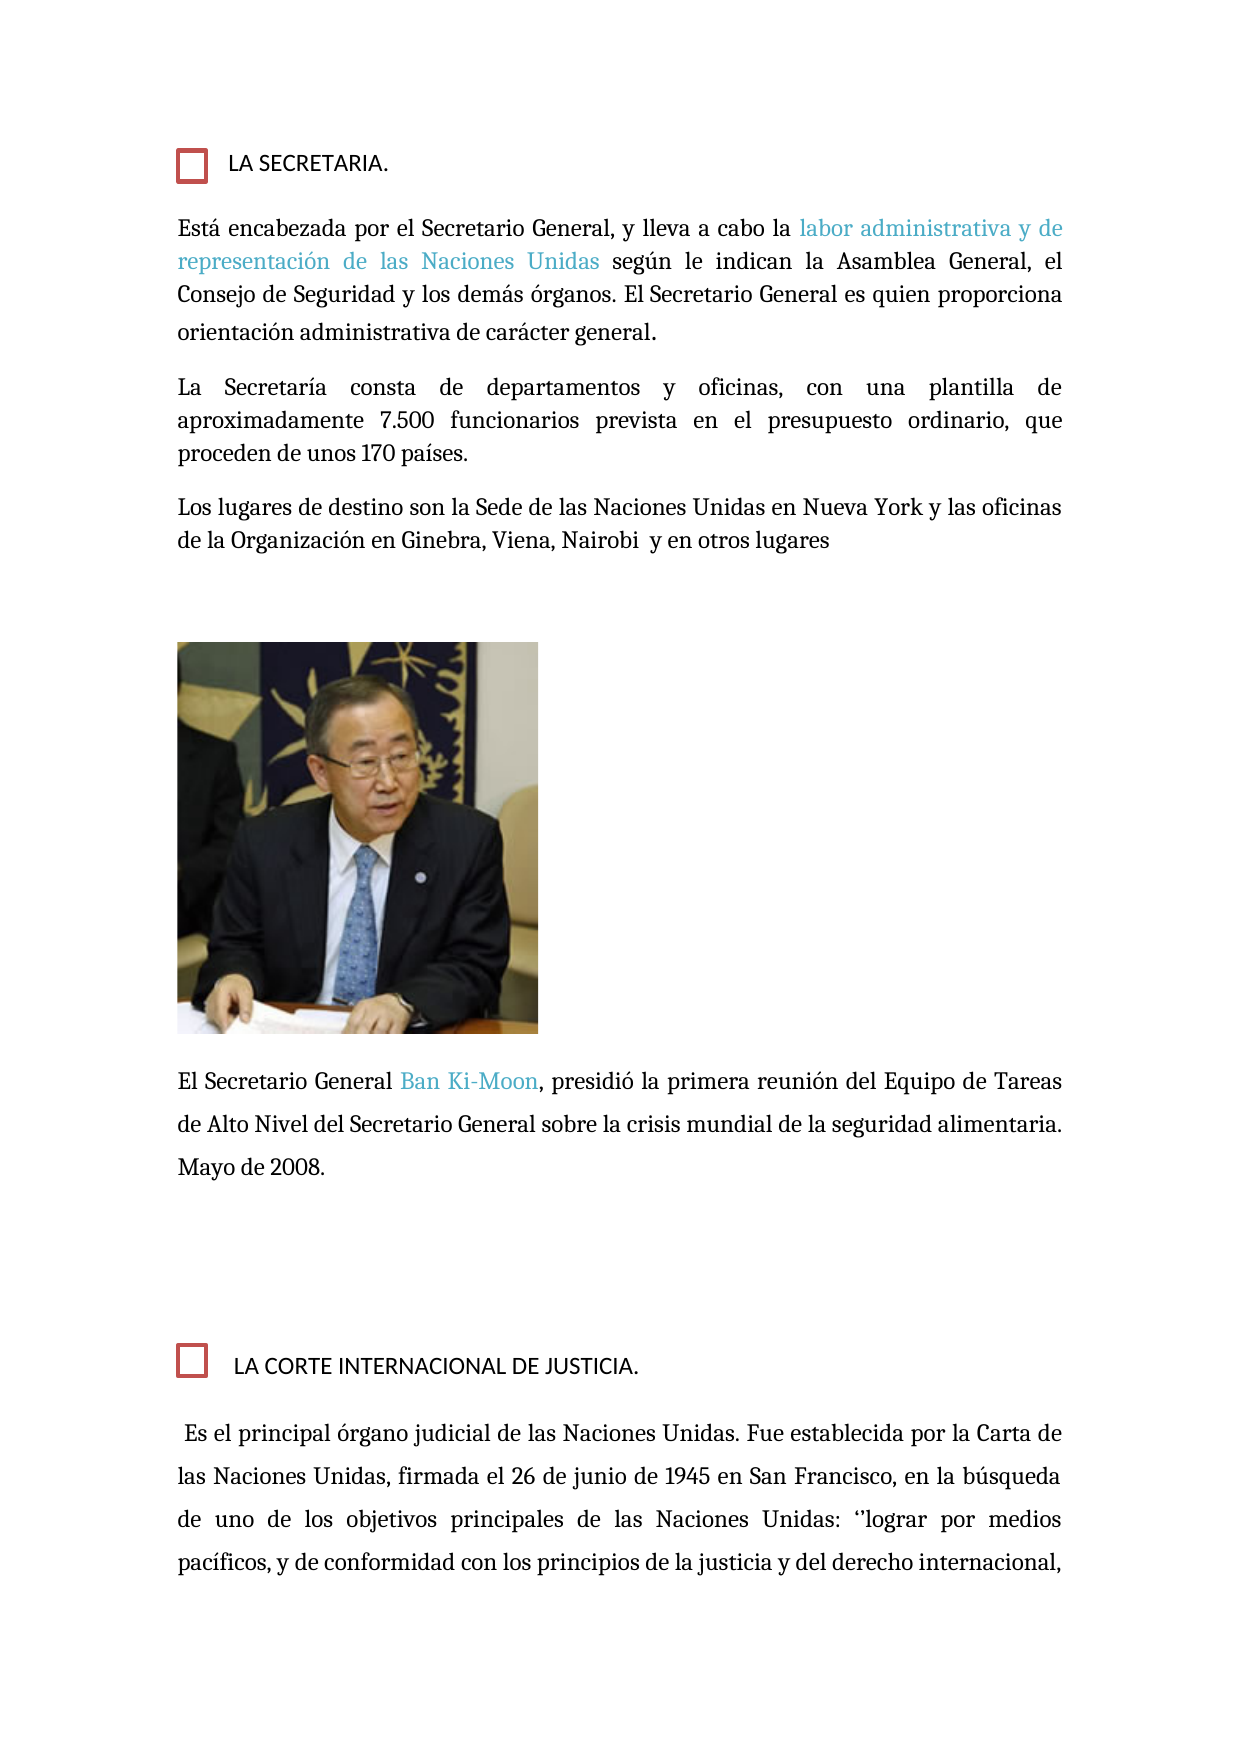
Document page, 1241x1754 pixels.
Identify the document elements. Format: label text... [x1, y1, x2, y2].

text Está encabezada por el Secretario General, y lleva a cabo la labor administrativa y de representación de las Naciones Unidas según le indican la Asamblea General, el Consejo de Seguridad y los demás órganos. El Secretario General es quien proporciona orientación administrativa de carácter general. [177, 214, 1063, 347]
text Los lugares de destino son la Sede de las Naciones Unidas en Nueva York y las oficinas de la Organización en Ginebra, Viena, Nairobi y en otros lugares [177, 493, 1063, 555]
text Es el principal órgano judicial de las Naciones Unidas. Fue establecida por la Carta de las Naciones Unidas, firmada el 26 de junio de 1945 en San Francisco, en la búsqueda de uno de los objetivos principales de las Naciones Unidas: ‘’lograr por medios pacíficos, y de conformidad con los principios de la justicia y del derecho internacional, [177, 1417, 1063, 1577]
text LA CORTE INTERNACIONAL DE JUSTICIA. [177, 1350, 1063, 1381]
text El Secretario General Ban Ki-Moon, presidió la primera reunión del Equipo de Tareas de Alto Nivel del Secretario General sobre la crisis mundial de la seguridad alimentaria. Mayo de 2008. [177, 1067, 1063, 1182]
text LA SECRETARIA. [208, 148, 1063, 178]
text La Secretaría consta de departamentos y oficinas, con una plantilla de aproximadamente 7.500 funcionarios prevista en el presupuesto ordinario, que proceden de unos 170 países. [177, 373, 1063, 468]
